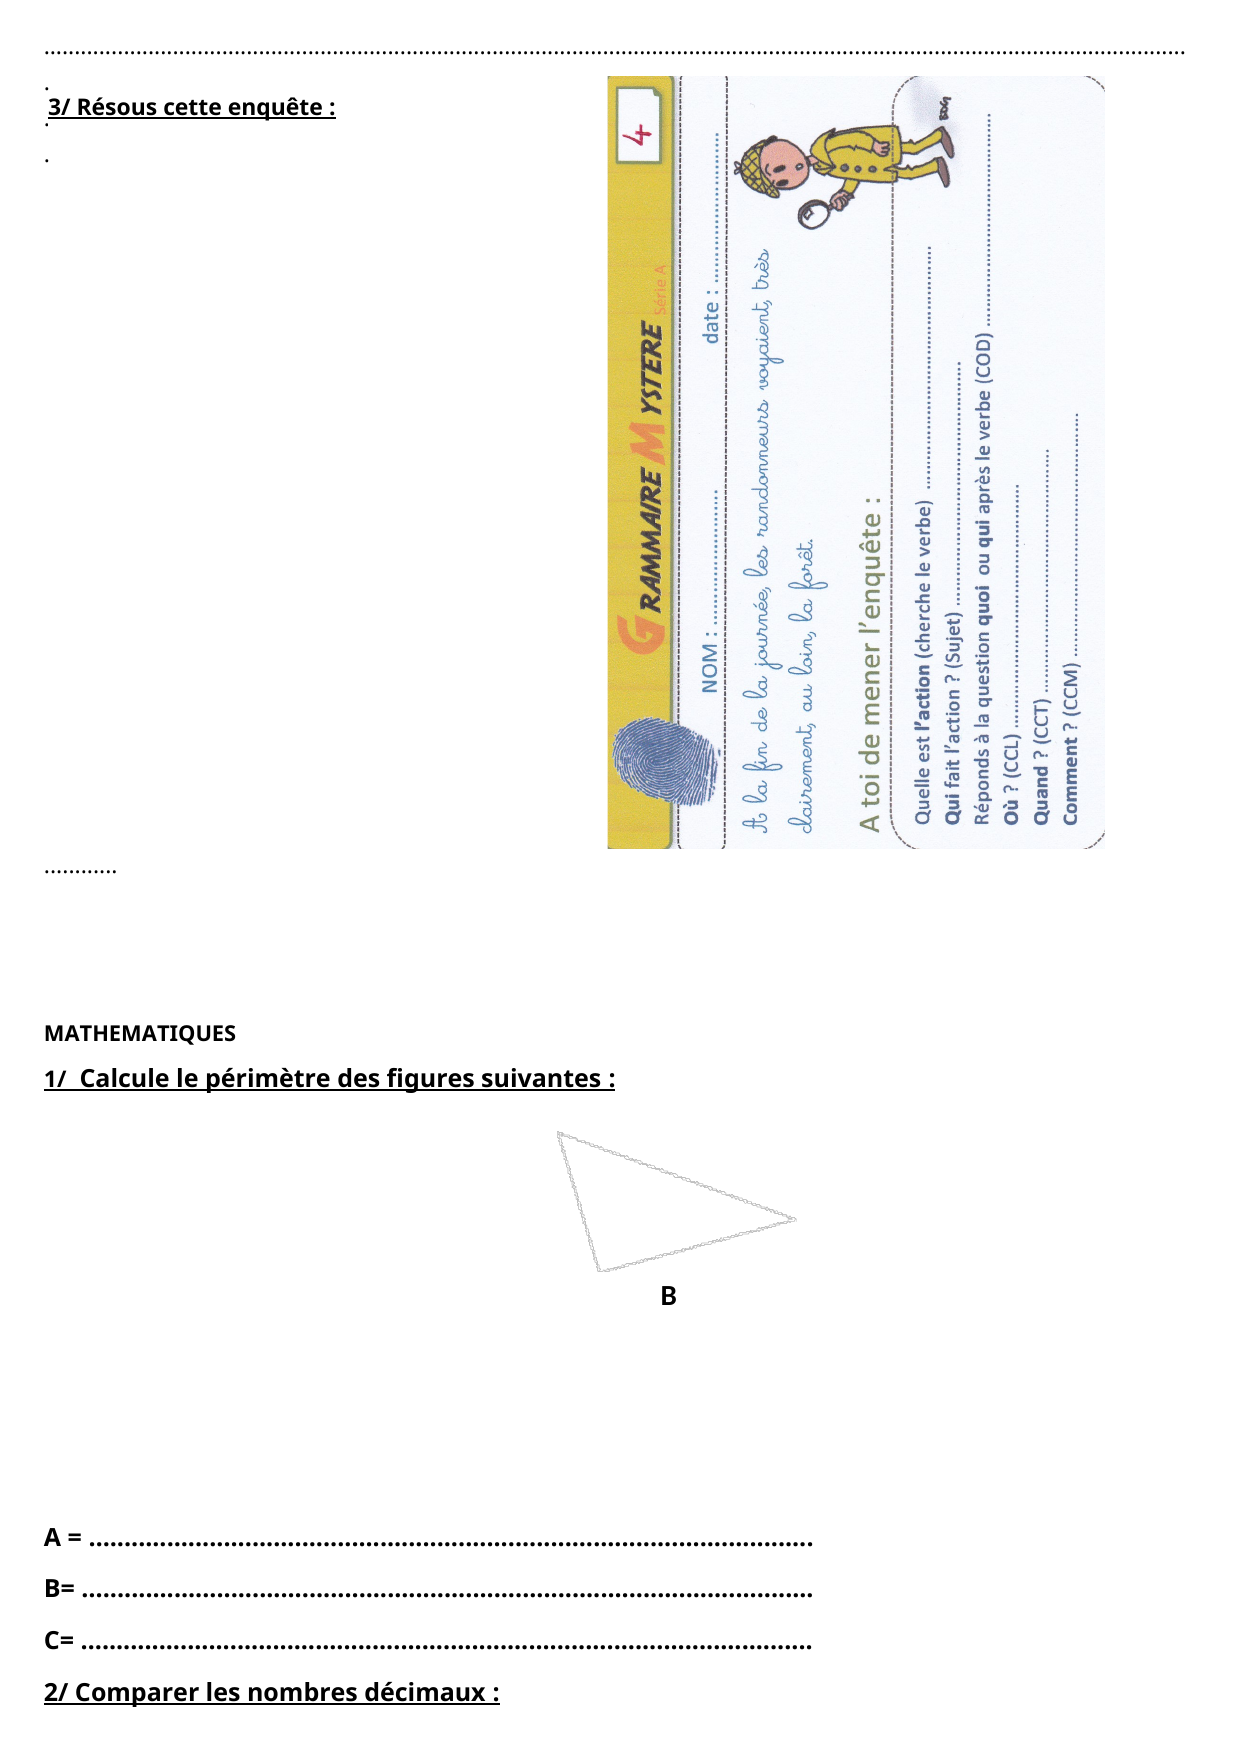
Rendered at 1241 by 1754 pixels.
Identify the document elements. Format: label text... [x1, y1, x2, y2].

text 1/ Calcule le périmètre des figures suivantes : [44, 1060, 1198, 1499]
text 3/ Résous cette enquête : [48, 91, 366, 122]
text C= ….................................................................................................... [44, 1623, 1192, 1657]
text 2/ Comparer les nombres décimaux : [44, 1674, 1192, 1708]
text B [529, 1118, 808, 1313]
text MATHEMATIQUES [44, 1018, 1192, 1048]
text B= ….................................................................................................... [44, 1571, 1192, 1605]
text …...................................................................................................................................................................................................... [44, 30, 1192, 880]
picture [607, 76, 1105, 849]
text A = …................................................................................................... [44, 1519, 1192, 1553]
